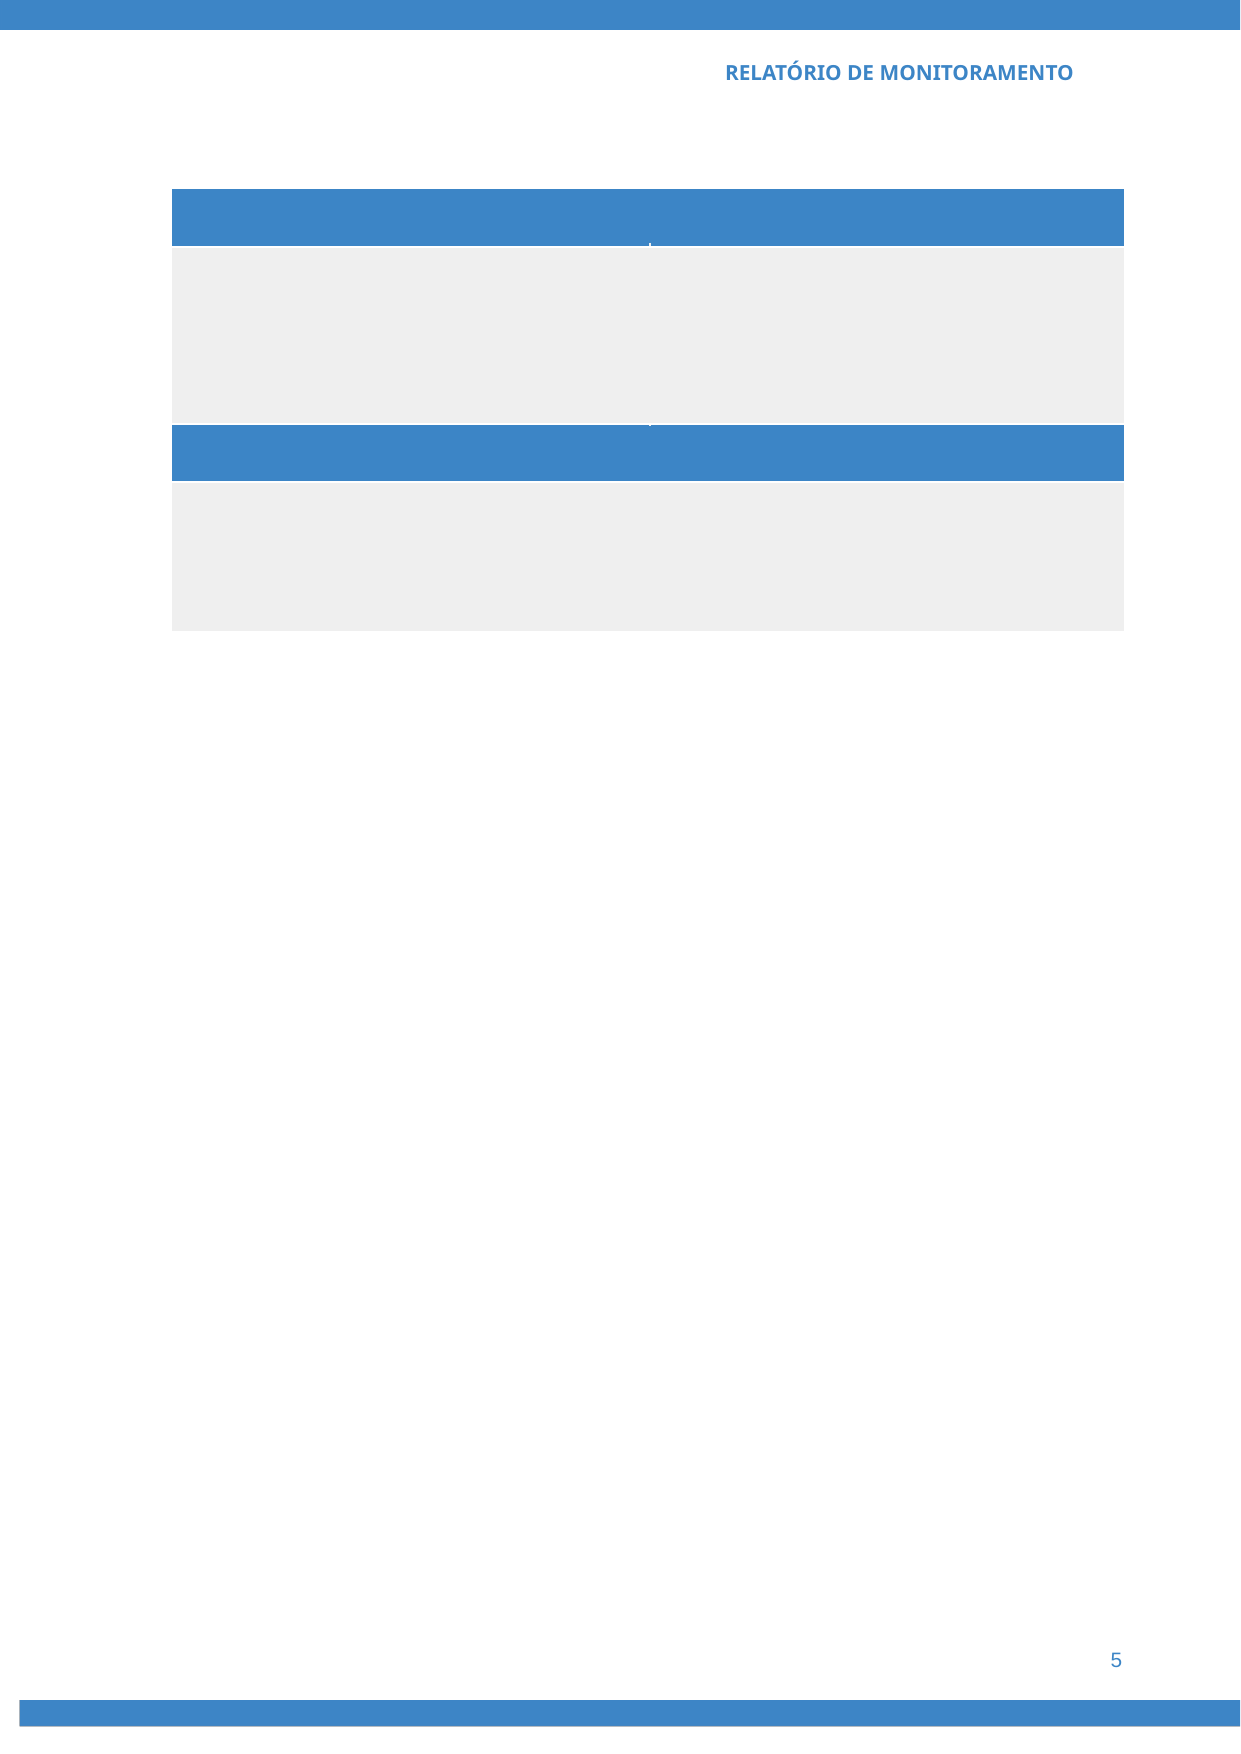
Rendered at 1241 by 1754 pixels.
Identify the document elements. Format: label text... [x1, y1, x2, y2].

text RELATÓRIO DE MONITORAMENTO [725, 58, 1154, 86]
text EQUIPE DE MONITORAMENTO [1126, 203, 1154, 229]
text Divisão de Auditoria Financeira [1126, 363, 1154, 389]
picture [0, 0, 1241, 30]
text SUPERVISORA [1126, 413, 1154, 439]
text 5 [1110, 1648, 1154, 1672]
picture [0, 1700, 1241, 1753]
